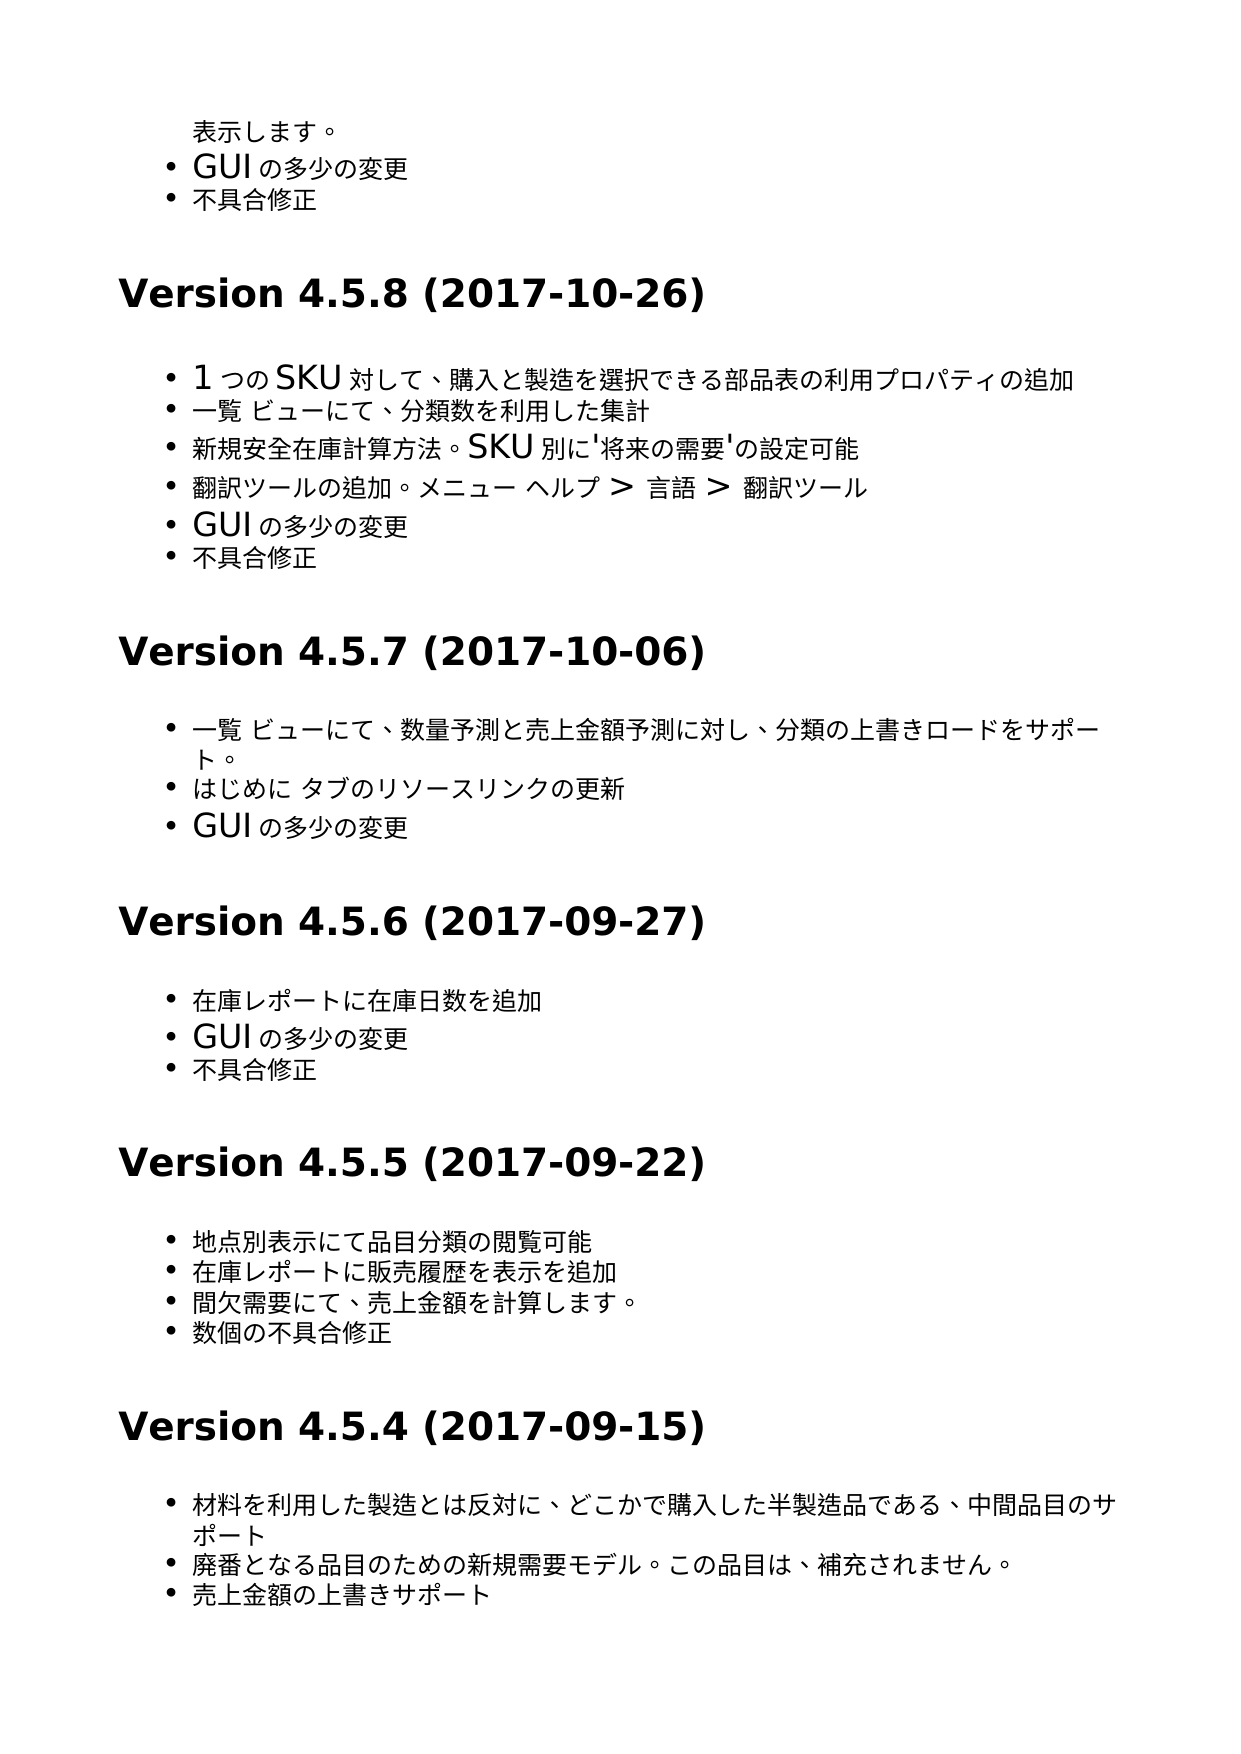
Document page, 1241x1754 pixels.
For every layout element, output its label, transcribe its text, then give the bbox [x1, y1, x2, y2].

list 数個の不具合修正 [177, 1319, 1122, 1350]
list GUIの多少の変更 [177, 505, 1122, 544]
list 材料を利用した製造とは反対に、どこかで購入した半製造品である、中間品目のサポート [177, 1491, 1122, 1551]
list 1つのSKU対して、購入と製造を選択できる部品表の利用プロパティの追加 [177, 358, 1122, 397]
subtitle Version 4.5.4 (2017-09-15) [118, 1404, 1122, 1449]
list 在庫レポートに販売履歴を表示を追加 [177, 1258, 1122, 1289]
list 地点別表示にて品目分類の閲覧可能 [177, 1228, 1122, 1258]
subtitle Version 4.5.7 (2017-10-06) [118, 629, 1122, 674]
list 表示します。 [177, 118, 1122, 147]
list GUIの多少の変更 [177, 806, 1122, 845]
list 一覧 ビューにて、分類数を利用した集計 [177, 397, 1122, 427]
list はじめに タブのリソースリンクの更新 [177, 776, 1122, 806]
subtitle Version 4.5.5 (2017-09-22) [118, 1141, 1122, 1186]
list 翻訳ツールの追加。メニュー ヘルプ > 言語 > 翻訳ツール [177, 466, 1122, 505]
subtitle Version 4.5.6 (2017-09-27) [118, 899, 1122, 945]
list 廃番となる品目のための新規需要モデル。この品目は、補充されません。 [177, 1551, 1122, 1581]
list GUIの多少の変更 [177, 147, 1122, 186]
list 一覧 ビューにて、数量予測と売上金額予測に対し、分類の上書きロードをサポート。 [177, 716, 1122, 776]
list 在庫レポートに在庫日数を追加 [177, 987, 1122, 1017]
subtitle Version 4.5.8 (2017-10-26) [118, 271, 1122, 316]
list 不具合修正 [177, 544, 1122, 574]
list 間欠需要にて、売上金額を計算します。 [177, 1289, 1122, 1319]
list 売上金額の上書きサポート [177, 1581, 1122, 1612]
list 新規安全在庫計算方法。SKU別に'将来の需要'の設定可能 [177, 427, 1122, 466]
list 不具合修正 [177, 1056, 1122, 1086]
list 不具合修正 [177, 186, 1122, 217]
list GUIの多少の変更 [177, 1017, 1122, 1056]
